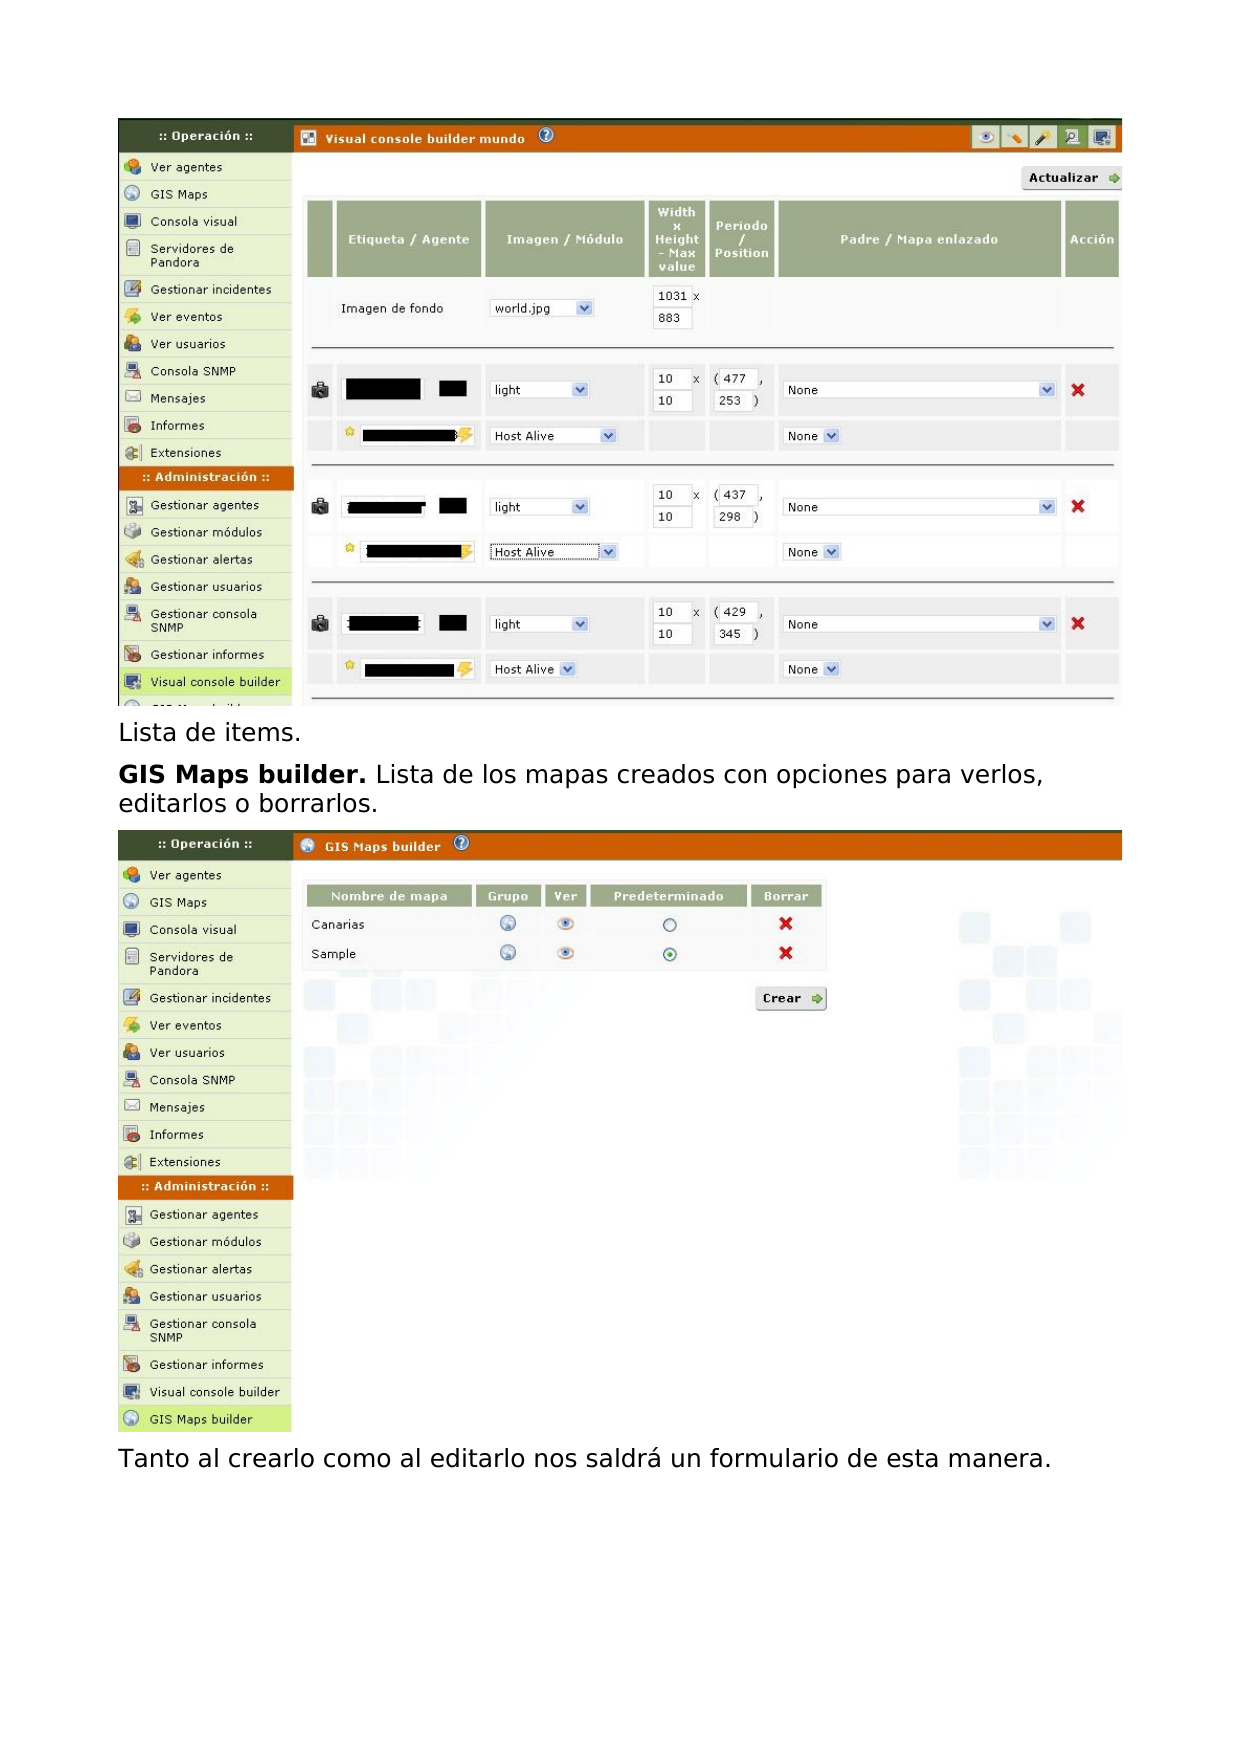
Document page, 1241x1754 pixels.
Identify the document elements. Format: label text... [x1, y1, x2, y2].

picture [118, 830, 1123, 1432]
text GIS Maps builder. Lista de los mapas creados con opciones para verlos, editarlos o borrarlos. [118, 760, 1122, 818]
text Lista de items. [118, 718, 1122, 747]
text Tanto al crearlo como al editarlo nos saldrá un formulario de esta manera. [118, 1444, 1122, 1473]
picture [118, 118, 1123, 706]
